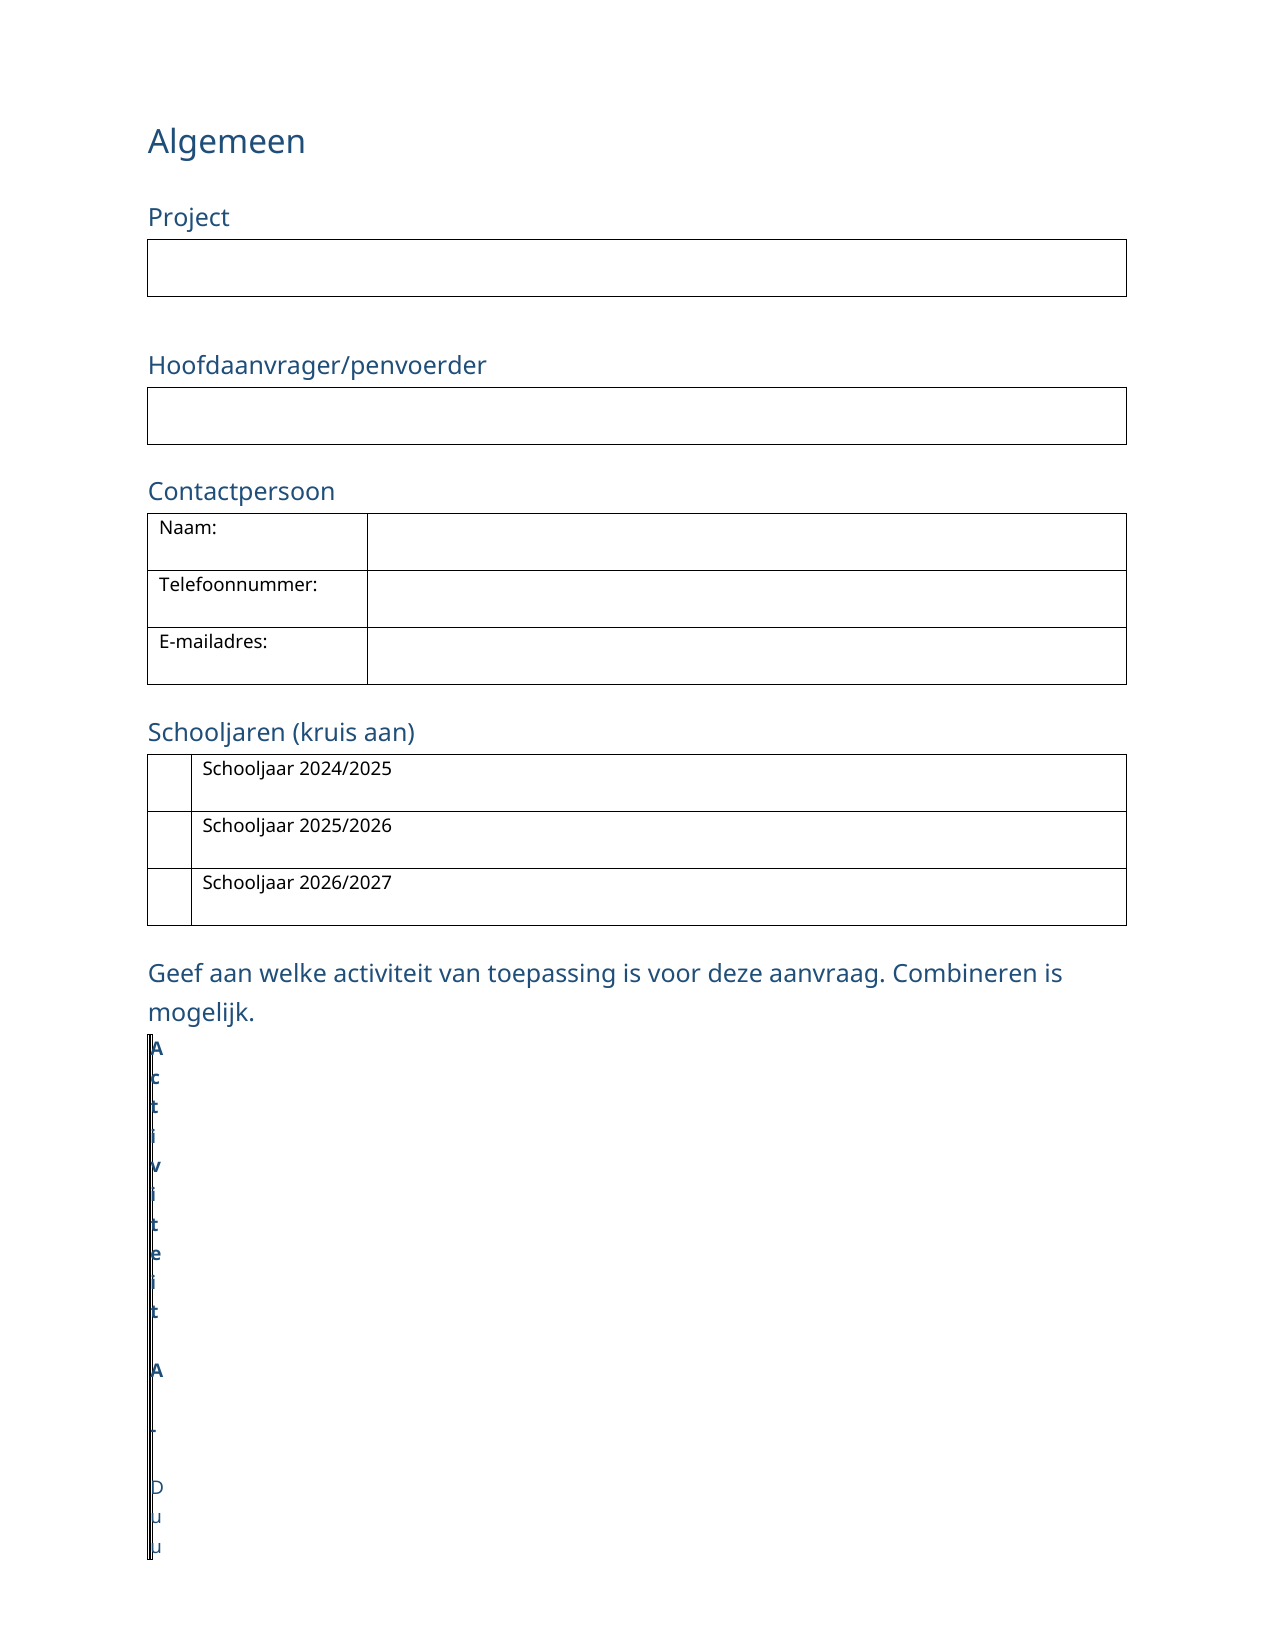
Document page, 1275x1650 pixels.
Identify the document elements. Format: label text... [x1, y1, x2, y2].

subtitle Hoofdaanvrager/penvoerder [148, 347, 1127, 381]
table_header [148, 755, 191, 811]
table_header Schooljaar 2024/2025 [192, 755, 1126, 811]
table_header Naam: [148, 514, 367, 570]
subtitle Project [148, 199, 1127, 234]
table_header [368, 514, 1126, 570]
table_cell Schooljaar 2026/2027 [192, 869, 1126, 925]
subtitle Geef aan welke activiteit van toepassing is voor deze aanvraag. Combineren is mogelijk. [148, 955, 1127, 1029]
subtitle Schooljaren (kruis aan) [148, 715, 1127, 749]
table_cell Schooljaar 2025/2026 [192, 812, 1126, 868]
subtitle Contactpersoon [148, 474, 1127, 508]
table_cell [148, 869, 191, 925]
table_header [148, 388, 1126, 444]
table_cell Telefoonnummer: [148, 571, 367, 627]
table_cell [148, 812, 191, 868]
table_cell [368, 571, 1126, 627]
table_header [148, 240, 1126, 296]
table_cell [368, 628, 1126, 684]
subtitle Algemeen [148, 118, 1127, 163]
table_cell E-mailadres: [148, 628, 367, 684]
